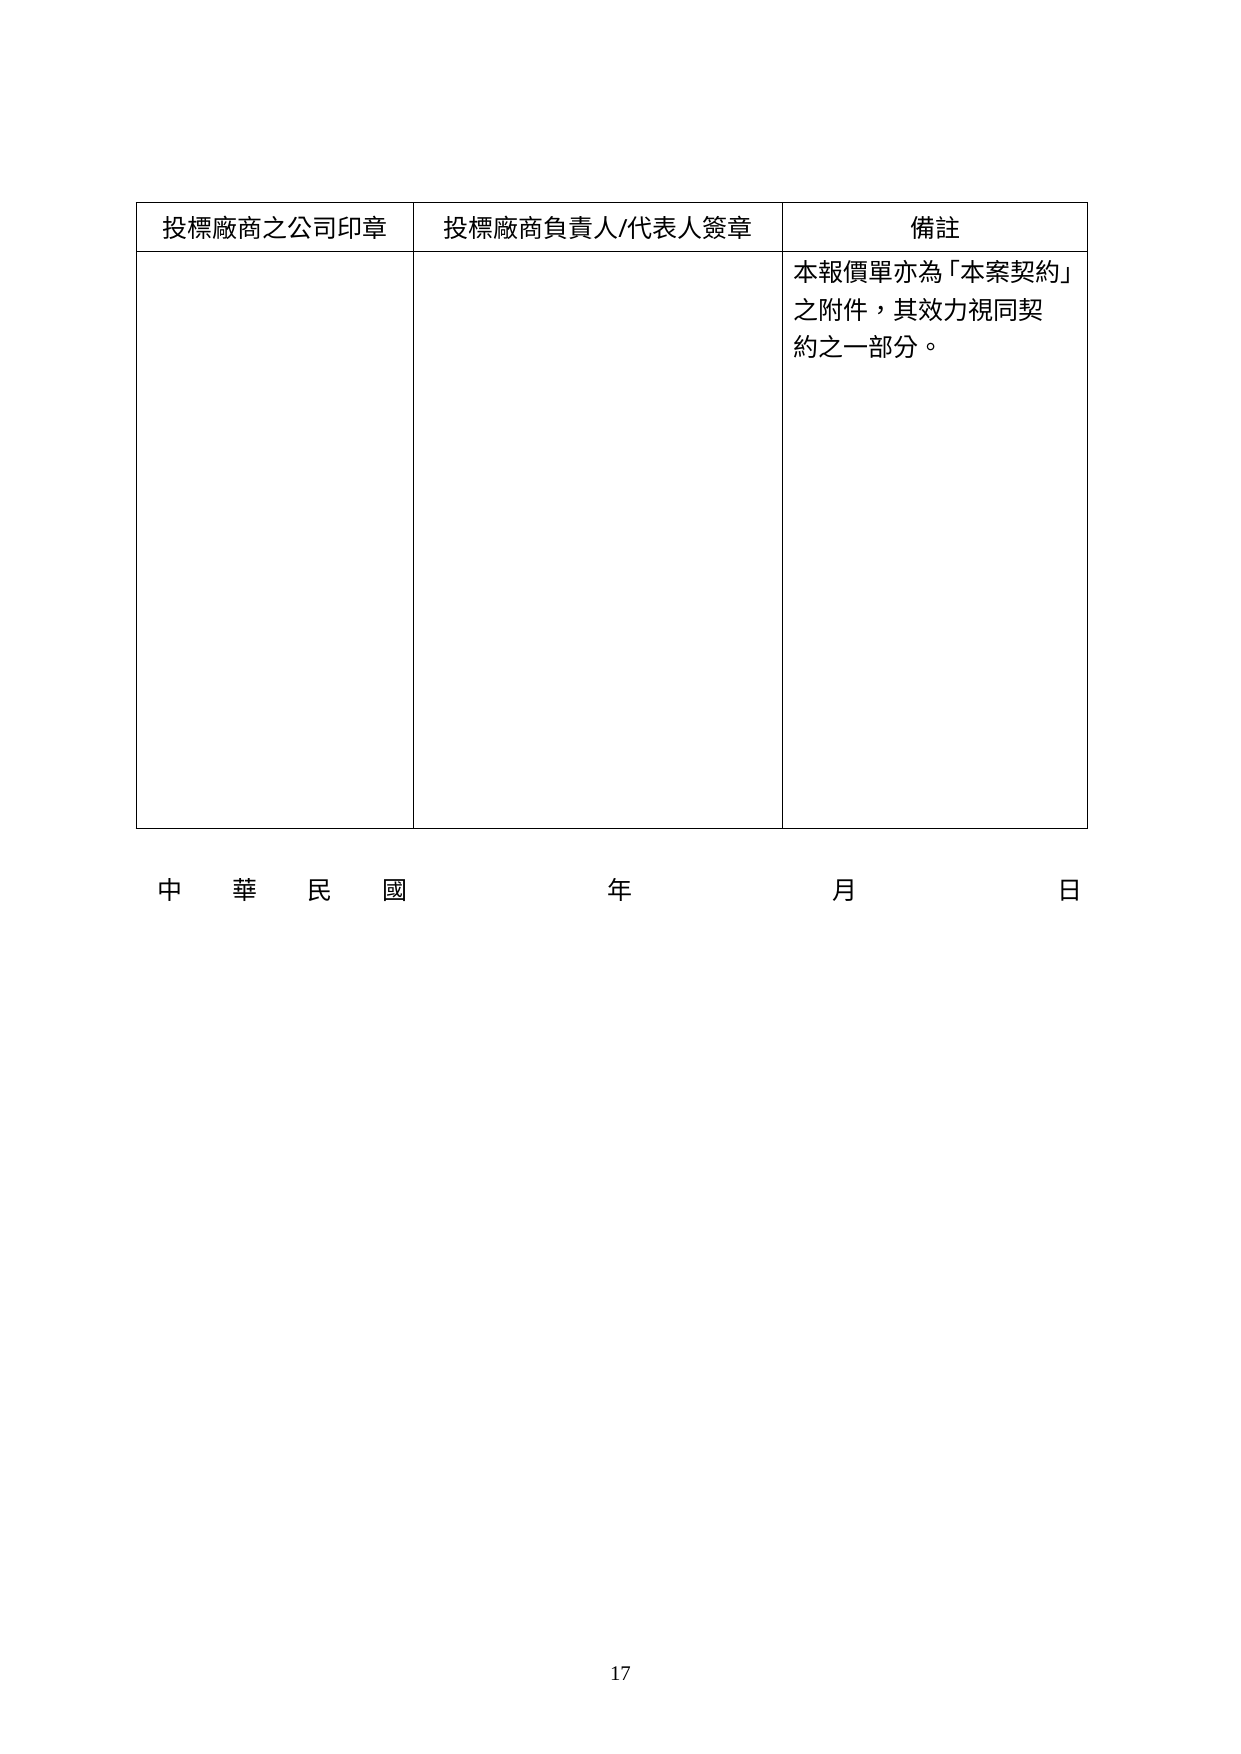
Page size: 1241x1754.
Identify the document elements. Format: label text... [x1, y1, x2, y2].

table_cell [414, 252, 782, 827]
table_cell [137, 252, 413, 827]
table_cell 本報價單亦為「本案契約」之附件，其效力視同契 約之一部分。 [783, 252, 1087, 827]
table_header 投標廠商之公司印章 [137, 203, 413, 251]
table_header 備註 [783, 203, 1087, 251]
text 中 華 民 國 年 月 日 [148, 870, 1092, 908]
table_header 投標廠商負責人/代表人簽章 [414, 203, 782, 251]
